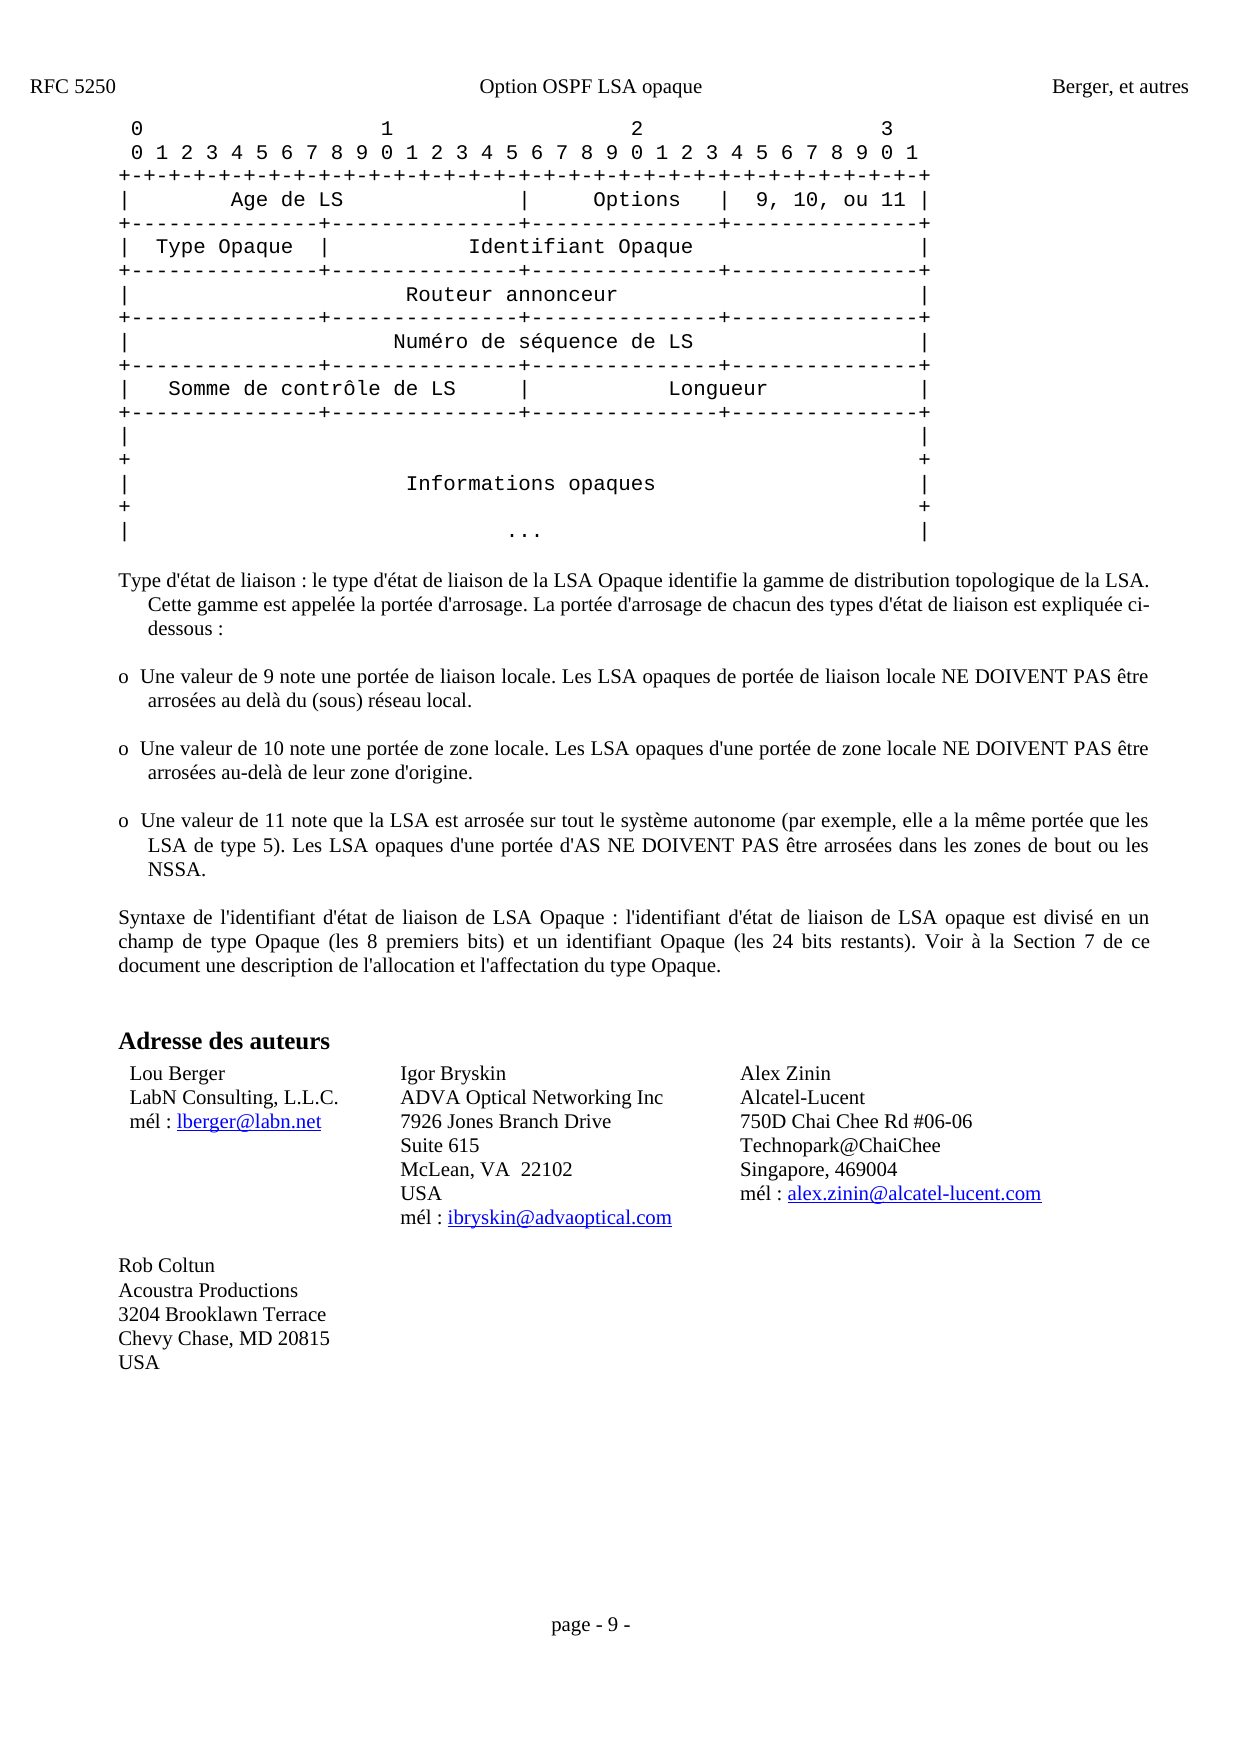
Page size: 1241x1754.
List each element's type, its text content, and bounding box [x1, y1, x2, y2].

text + + [118, 496, 1152, 520]
table_cell Suite 615 [389, 1133, 729, 1157]
table_cell McLean, VA 22102 [389, 1157, 729, 1181]
table_cell 750D Chai Chee Rd #06-06 [729, 1109, 1149, 1133]
text +-+-+-+-+-+-+-+-+-+-+-+-+-+-+-+-+-+-+-+-+-+-+-+-+-+-+-+-+-+-+-+-+ [118, 165, 1152, 189]
text | Informations opaques | [118, 473, 1152, 496]
table_cell LabN Consulting, L.L.C. [118, 1085, 389, 1109]
table_cell [729, 1205, 1149, 1229]
text | Age de LS | Options | 9, 10, ou 11 | [118, 189, 1152, 213]
text 3204 Brooklawn Terrace [118, 1302, 1152, 1326]
text +---------------+---------------+---------------+---------------+ [118, 213, 1152, 236]
text | | [118, 426, 1152, 449]
text +---------------+---------------+---------------+---------------+ [118, 354, 1152, 378]
table_cell Singapore, 469004 [729, 1157, 1149, 1181]
table_cell mél : lberger@labn.net [118, 1109, 389, 1133]
table_cell ADVA Optical Networking Inc [389, 1085, 729, 1109]
table_cell [118, 1205, 389, 1229]
text | Somme de contrôle de LS | Longueur | [118, 378, 1152, 402]
text Rob Coltun [118, 1253, 1152, 1277]
text 0 1 2 3 4 5 6 7 8 9 0 1 2 3 4 5 6 7 8 9 0 1 2 3 4 5 6 7 8 9 0 1 [118, 142, 1152, 165]
table_cell [118, 1133, 389, 1157]
table_cell Technopark@ChaiChee [729, 1133, 1149, 1157]
text o Une valeur de 11 note que la LSA est arrosée sur tout le système autonome (par exemple, elle a la même portée que les LSA de type 5). Les LSA opaques d'une portée d'AS NE DOIVENT PAS être arrosées dans les zones de bout ou les NSSA. [118, 808, 1152, 881]
text | ... | [118, 520, 1152, 544]
subtitle Adresse des auteurs [118, 1026, 1152, 1055]
text Chevy Chase, MD 20815 [118, 1326, 1152, 1350]
text | Routeur annonceur | [118, 284, 1152, 307]
text USA [118, 1350, 1152, 1374]
table_cell USA [389, 1181, 729, 1205]
text | Type Opaque | Identifiant Opaque | [118, 236, 1152, 260]
text Syntaxe de l'identifiant d'état de liaison de LSA Opaque : l'identifiant d'état de liaison de LSA opaque est divisé en un champ de type Opaque (les 8 premiers bits) et un identifiant Opaque (les 24 bits restants). Voir à la Section 7 de ce document une description de l'allocation et l'affectation du type Opaque. [118, 905, 1152, 977]
text +---------------+---------------+---------------+---------------+ [118, 307, 1152, 331]
text 0 1 2 3 [118, 118, 1152, 142]
text | Numéro de séquence de LS | [118, 331, 1152, 354]
table_cell mél : alex.zinin@alcatel-lucent.com [729, 1181, 1149, 1205]
table_header Igor Bryskin [389, 1061, 729, 1085]
table_header Alex Zinin [729, 1061, 1149, 1085]
table_cell Alcatel-Lucent [729, 1085, 1149, 1109]
text o Une valeur de 9 note une portée de liaison locale. Les LSA opaques de portée de liaison locale NE DOIVENT PAS être arrosées au delà du (sous) réseau local. [118, 664, 1152, 712]
text +---------------+---------------+---------------+---------------+ [118, 402, 1152, 426]
table_header Lou Berger [118, 1061, 389, 1085]
table_cell mél : ibryskin@advaoptical.com [389, 1205, 729, 1229]
text Acoustra Productions [118, 1277, 1152, 1302]
text +---------------+---------------+---------------+---------------+ [118, 260, 1152, 284]
text o Une valeur de 10 note une portée de zone locale. Les LSA opaques d'une portée de zone locale NE DOIVENT PAS être arrosées au-delà de leur zone d'origine. [118, 736, 1152, 784]
text + + [118, 449, 1152, 473]
table_cell [118, 1181, 389, 1205]
table_cell 7926 Jones Branch Drive [389, 1109, 729, 1133]
text Type d'état de liaison : le type d'état de liaison de la LSA Opaque identifie la gamme de distribution topologique de la LSA. Cette gamme est appelée la portée d'arrosage. La portée d'arrosage de chacun des types d'état de liaison est expliquée ci-dessous : [118, 568, 1152, 640]
table_cell [118, 1157, 389, 1181]
